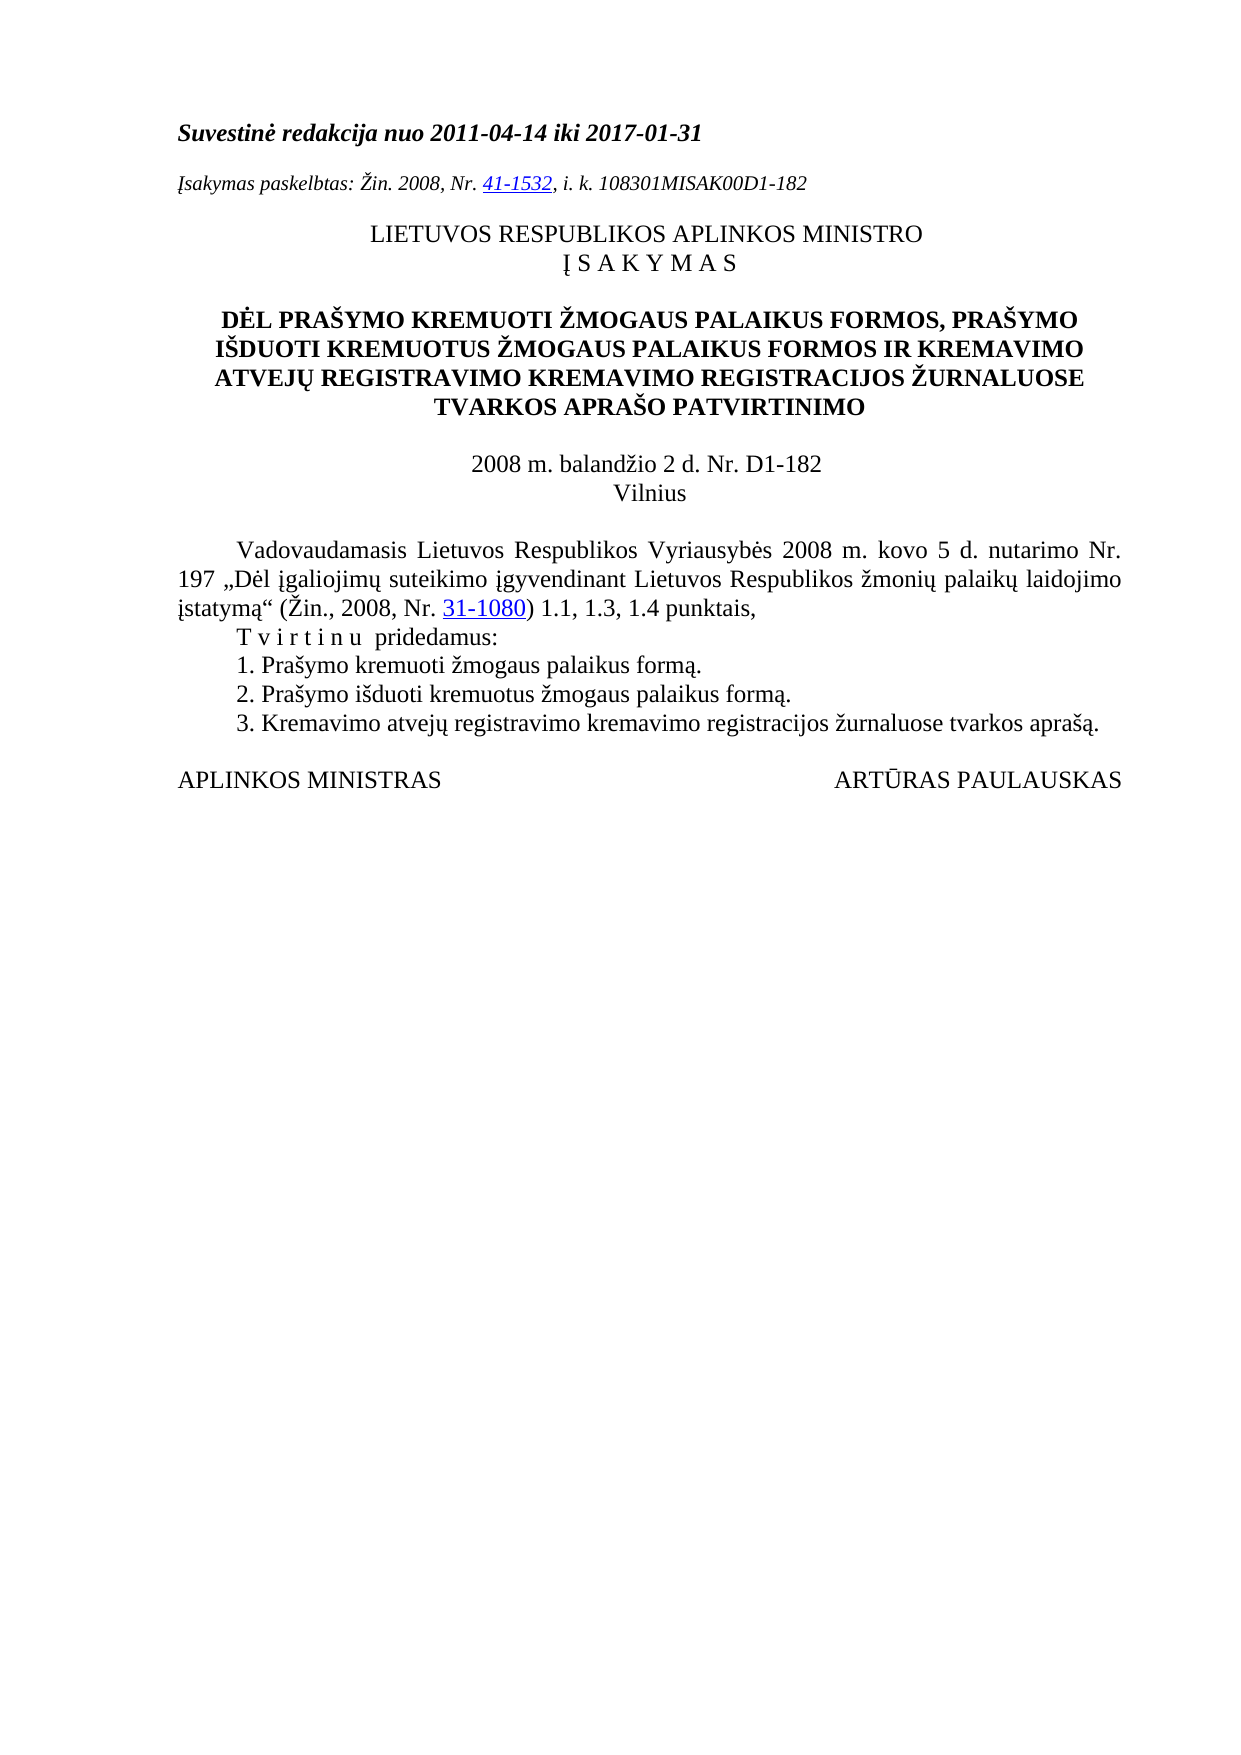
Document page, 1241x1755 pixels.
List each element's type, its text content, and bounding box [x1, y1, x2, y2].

text 3. Kremavimo atvejų registravimo kremavimo registracijos žurnaluose tvarkos aprašą. [177, 708, 1122, 737]
text Įsakymas paskelbtas: Žin. 2008, Nr. 41-1532, i. k. 108301MISAK00D1-182 [177, 171, 1122, 195]
text ĮSAKYMAS [177, 248, 1122, 277]
text LIETUVOS RESPUBLIKOS APLINKOS MINISTRO [177, 219, 1122, 248]
text 2. Prašymo išduoti kremuotus žmogaus palaikus formą. [177, 679, 1122, 708]
text DĖL PRAŠYMO KREMUOTI ŽMOGAUS PALAIKUS FORMOS, PRAŠYMO IŠDUOTI KREMUOTUS ŽMOGAUS PALAIKUS FORMOS IR KREMAVIMO ATVEJŲ REGISTRAVIMO KREMAVIMO REGISTRACIJOS ŽURNALUOSE TVARKOS APRAŠO PATVIRTINIMO [177, 305, 1122, 420]
text Tvirtinu pridedamus: [177, 622, 1122, 650]
text 1. Prašymo kremuoti žmogaus palaikus formą. [177, 650, 1122, 679]
text Vilnius [177, 478, 1122, 507]
text Vadovaudamasis Lietuvos Respublikos Vyriausybės 2008 m. kovo 5 d. nutarimo Nr. 197 „Dėl įgaliojimų suteikimo įgyvendinant Lietuvos Respublikos žmonių palaikų laidojimo įstatymą“ (Žin., 2008, Nr. 31-1080) 1.1, 1.3, 1.4 punktais, [177, 535, 1122, 622]
text 2008 m. balandžio 2 d. Nr. D1-182 [177, 449, 1122, 478]
text APLINKOS MINISTRAS ARTŪRAS PAULAUSKAS [177, 765, 1122, 794]
text Suvestinė redakcija nuo 2011-04-14 iki 2017-01-31 [177, 118, 1122, 147]
